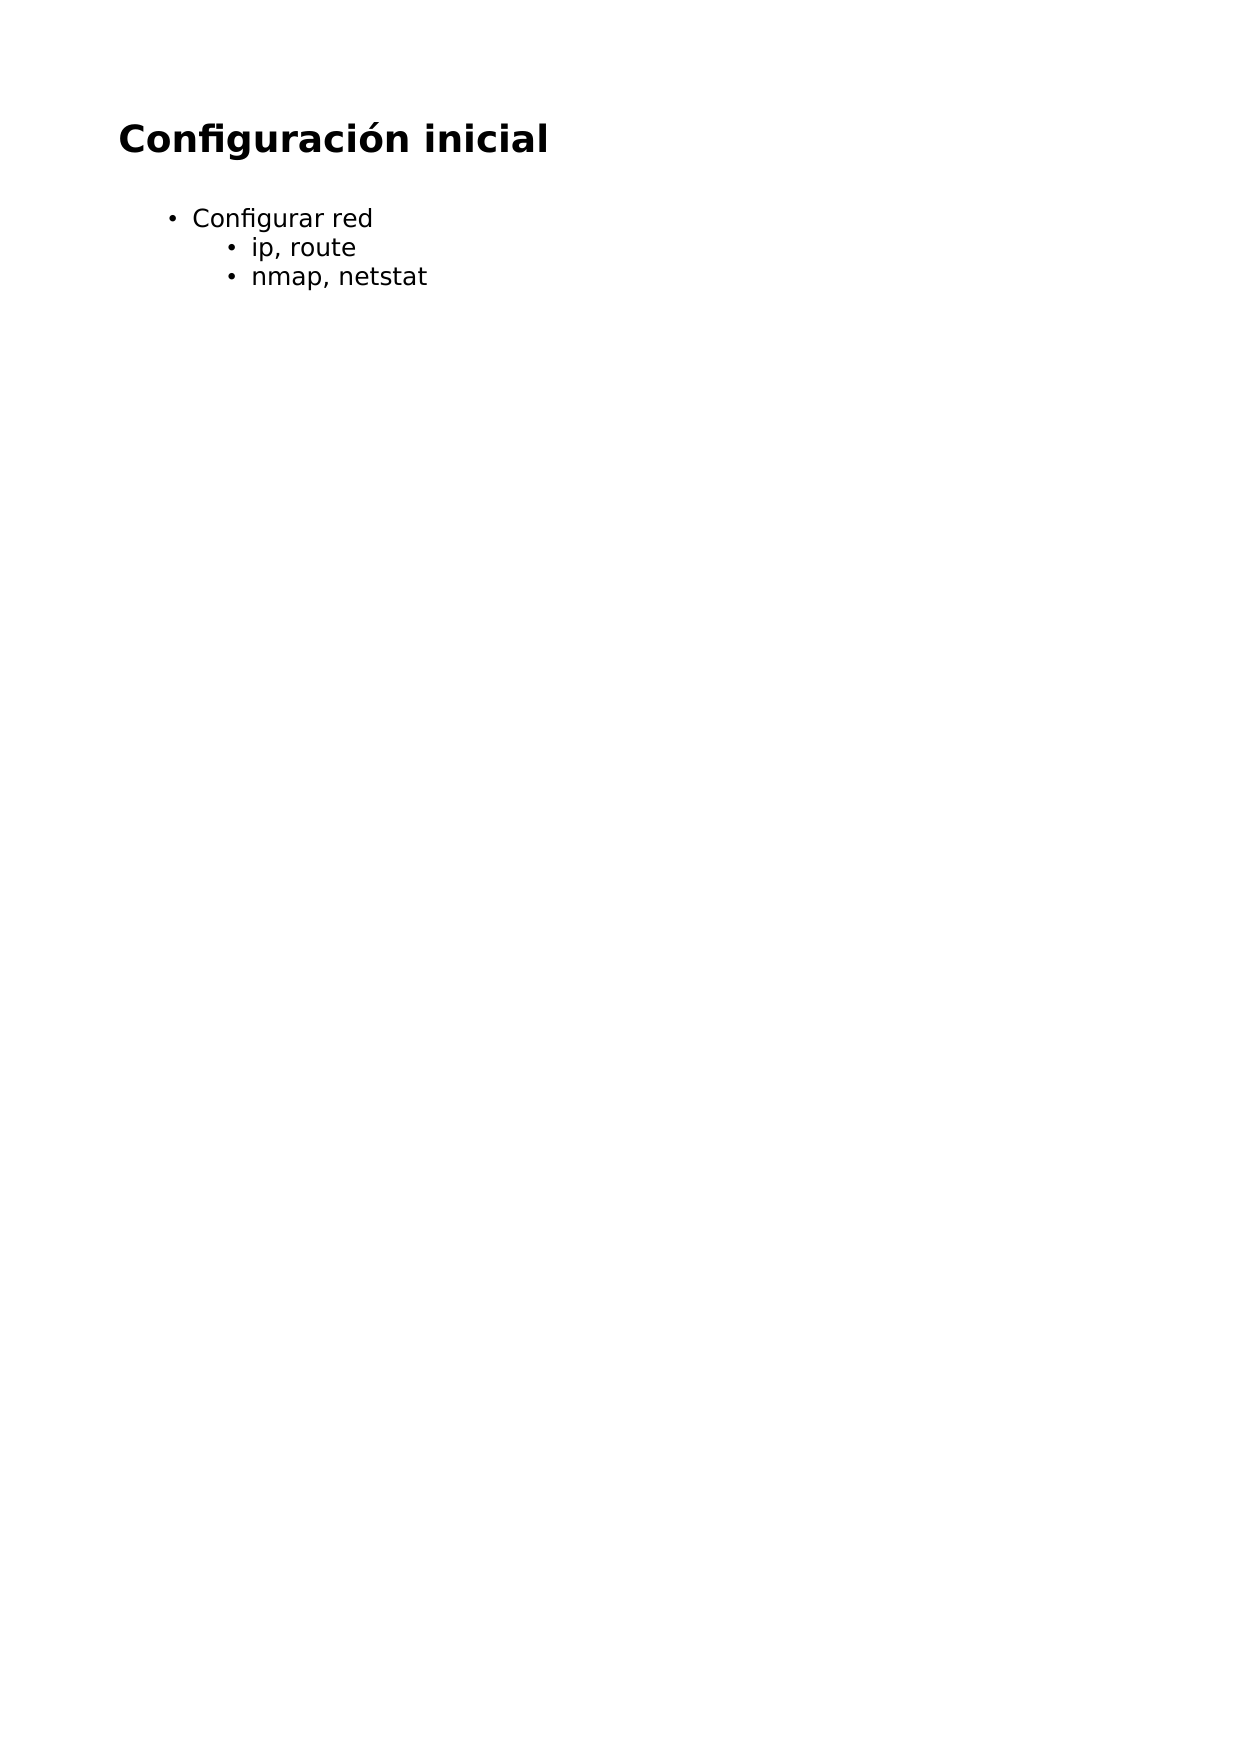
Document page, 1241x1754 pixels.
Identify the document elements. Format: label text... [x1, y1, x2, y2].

list Configurar red [177, 204, 1122, 233]
list nmap, netstat [236, 262, 1122, 291]
subtitle Configuración inicial [118, 118, 1122, 162]
list ip, route [236, 233, 1122, 262]
